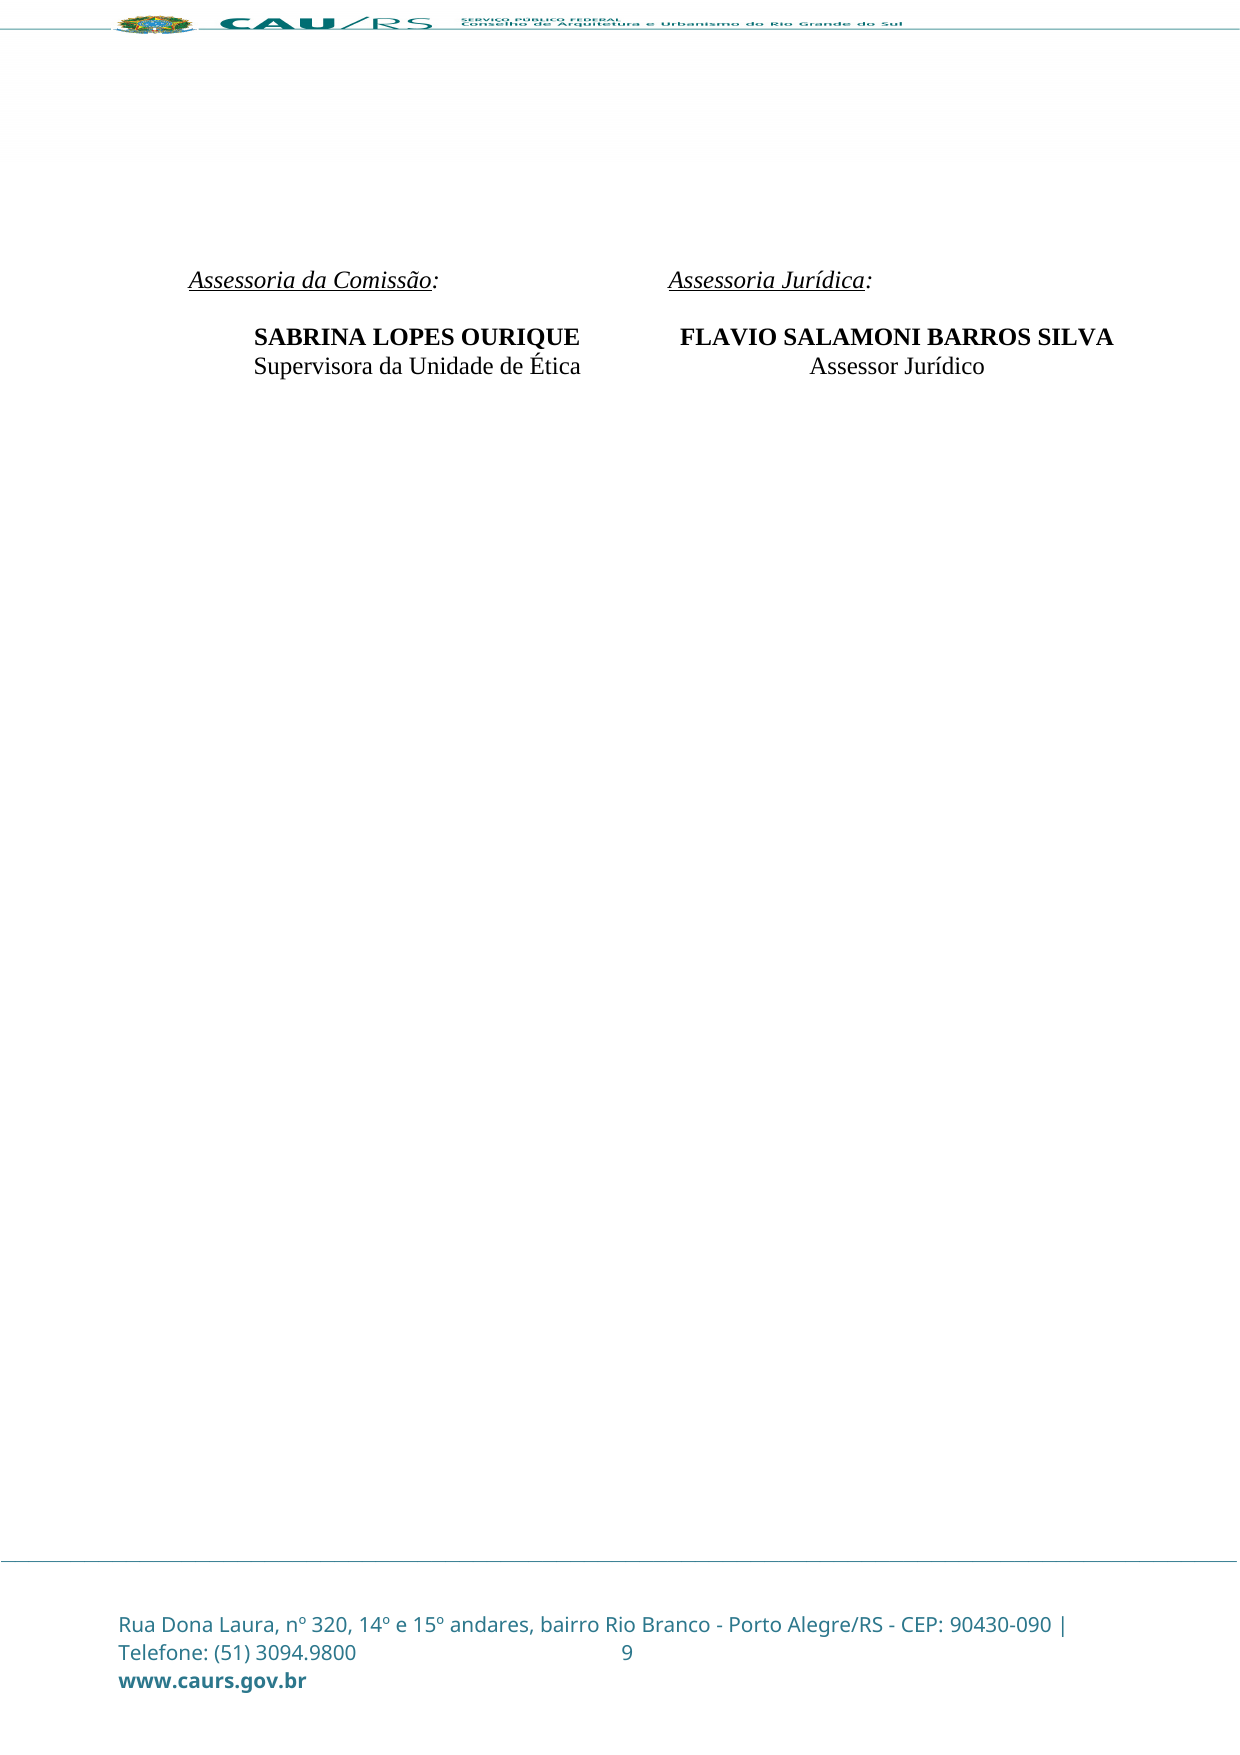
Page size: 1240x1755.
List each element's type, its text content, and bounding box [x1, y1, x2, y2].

table_header [1137, 265, 1240, 409]
table_header Assessoria Jurídica: FLAVIO SALAMONI BARROS SILVA Assessor Jurídico [657, 265, 1137, 409]
table_header Assessoria da Comissão: SABRINA LOPES OURIQUE Supervisora da Unidade de Ética [177, 265, 657, 409]
